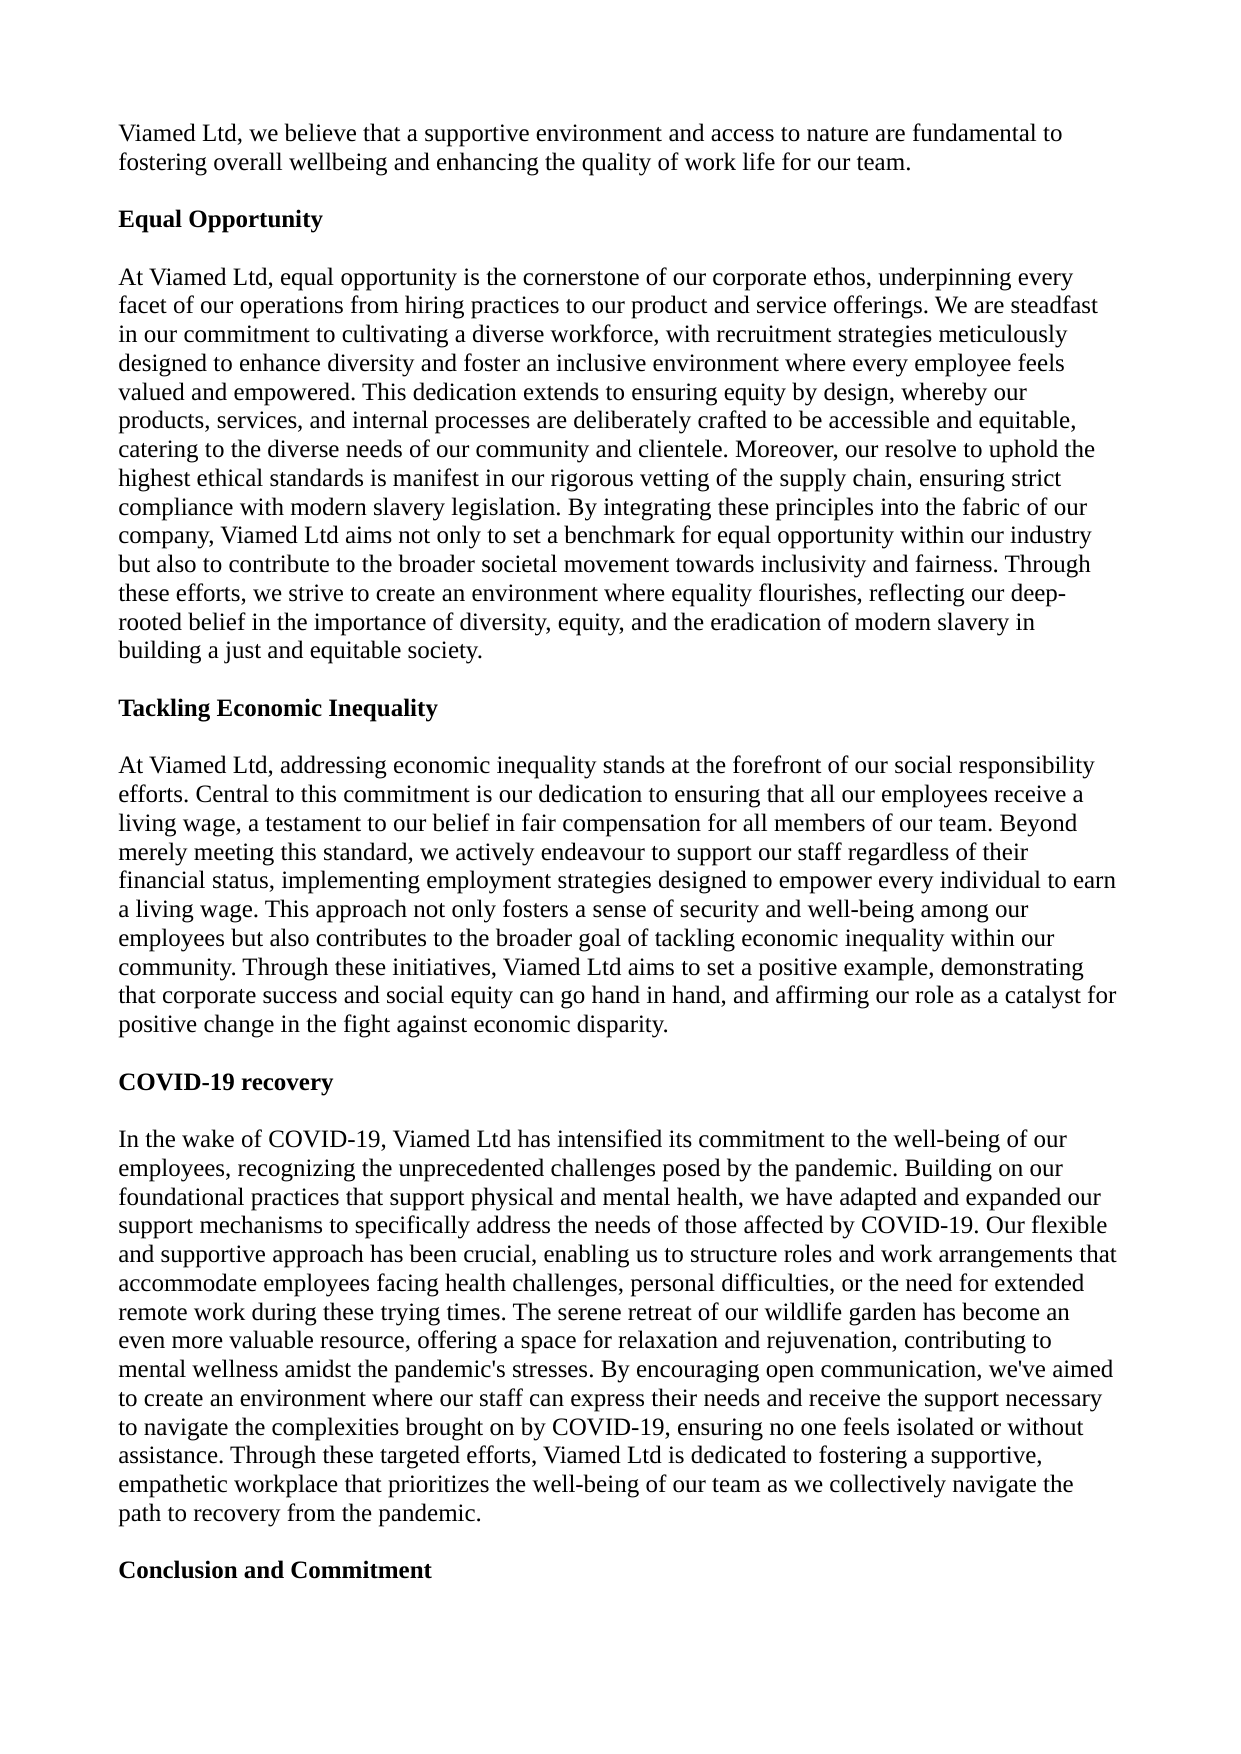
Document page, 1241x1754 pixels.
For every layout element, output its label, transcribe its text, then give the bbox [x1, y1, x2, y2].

text In the wake of COVID-19, Viamed Ltd has intensified its commitment to the well-being of our employees, recognizing the unprecedented challenges posed by the pandemic. Building on our foundational practices that support physical and mental health, we have adapted and expanded our support mechanisms to specifically address the needs of those affected by COVID-19. Our flexible and supportive approach has been crucial, enabling us to structure roles and work arrangements that accommodate employees facing health challenges, personal difficulties, or the need for extended remote work during these trying times. The serene retreat of our wildlife garden has become an even more valuable resource, offering a space for relaxation and rejuvenation, contributing to mental wellness amidst the pandemic's stresses. By encouraging open communication, we've aimed to create an environment where our staff can express their needs and receive the support necessary to navigate the complexities brought on by COVID-19, ensuring no one feels isolated or without assistance. Through these targeted efforts, Viamed Ltd is dedicated to fostering a supportive, empathetic workplace that prioritizes the well-being of our team as we collectively navigate the path to recovery from the pandemic. [118, 1124, 1122, 1527]
text At Viamed Ltd, addressing economic inequality stands at the forefront of our social responsibility efforts. Central to this commitment is our dedication to ensuring that all our employees receive a living wage, a testament to our belief in fair compensation for all members of our team. Beyond merely meeting this standard, we actively endeavour to support our staff regardless of their financial status, implementing employment strategies designed to empower every individual to earn a living wage. This approach not only fosters a sense of security and well-being among our employees but also contributes to the broader goal of tackling economic inequality within our community. Through these initiatives, Viamed Ltd aims to set a positive example, demonstrating that corporate success and social equity can go hand in hand, and affirming our role as a catalyst for positive change in the fight against economic disparity. [118, 751, 1122, 1038]
text Conclusion and Commitment [118, 1556, 1122, 1584]
text At Viamed Ltd, equal opportunity is the cornerstone of our corporate ethos, underpinning every facet of our operations from hiring practices to our product and service offerings. We are steadfast in our commitment to cultivating a diverse workforce, with recruitment strategies meticulously designed to enhance diversity and foster an inclusive environment where every employee feels valued and empowered. This dedication extends to ensuring equity by design, whereby our products, services, and internal processes are deliberately crafted to be accessible and equitable, catering to the diverse needs of our community and clientele. Moreover, our resolve to uphold the highest ethical standards is manifest in our rigorous vetting of the supply chain, ensuring strict compliance with modern slavery legislation. By integrating these principles into the fabric of our company, Viamed Ltd aims not only to set a benchmark for equal opportunity within our industry but also to contribute to the broader societal movement towards inclusivity and fairness. Through these efforts, we strive to create an environment where equality flourishes, reflecting our deep-rooted belief in the importance of diversity, equity, and the eradication of modern slavery in building a just and equitable society. [118, 262, 1122, 664]
text Equal Opportunity [118, 204, 1122, 233]
text Viamed Ltd, we believe that a supportive environment and access to nature are fundamental to fostering overall wellbeing and enhancing the quality of work life for our team. [118, 118, 1122, 176]
text Tackling Economic Inequality [118, 693, 1122, 722]
text COVID-19 recovery [118, 1067, 1122, 1096]
